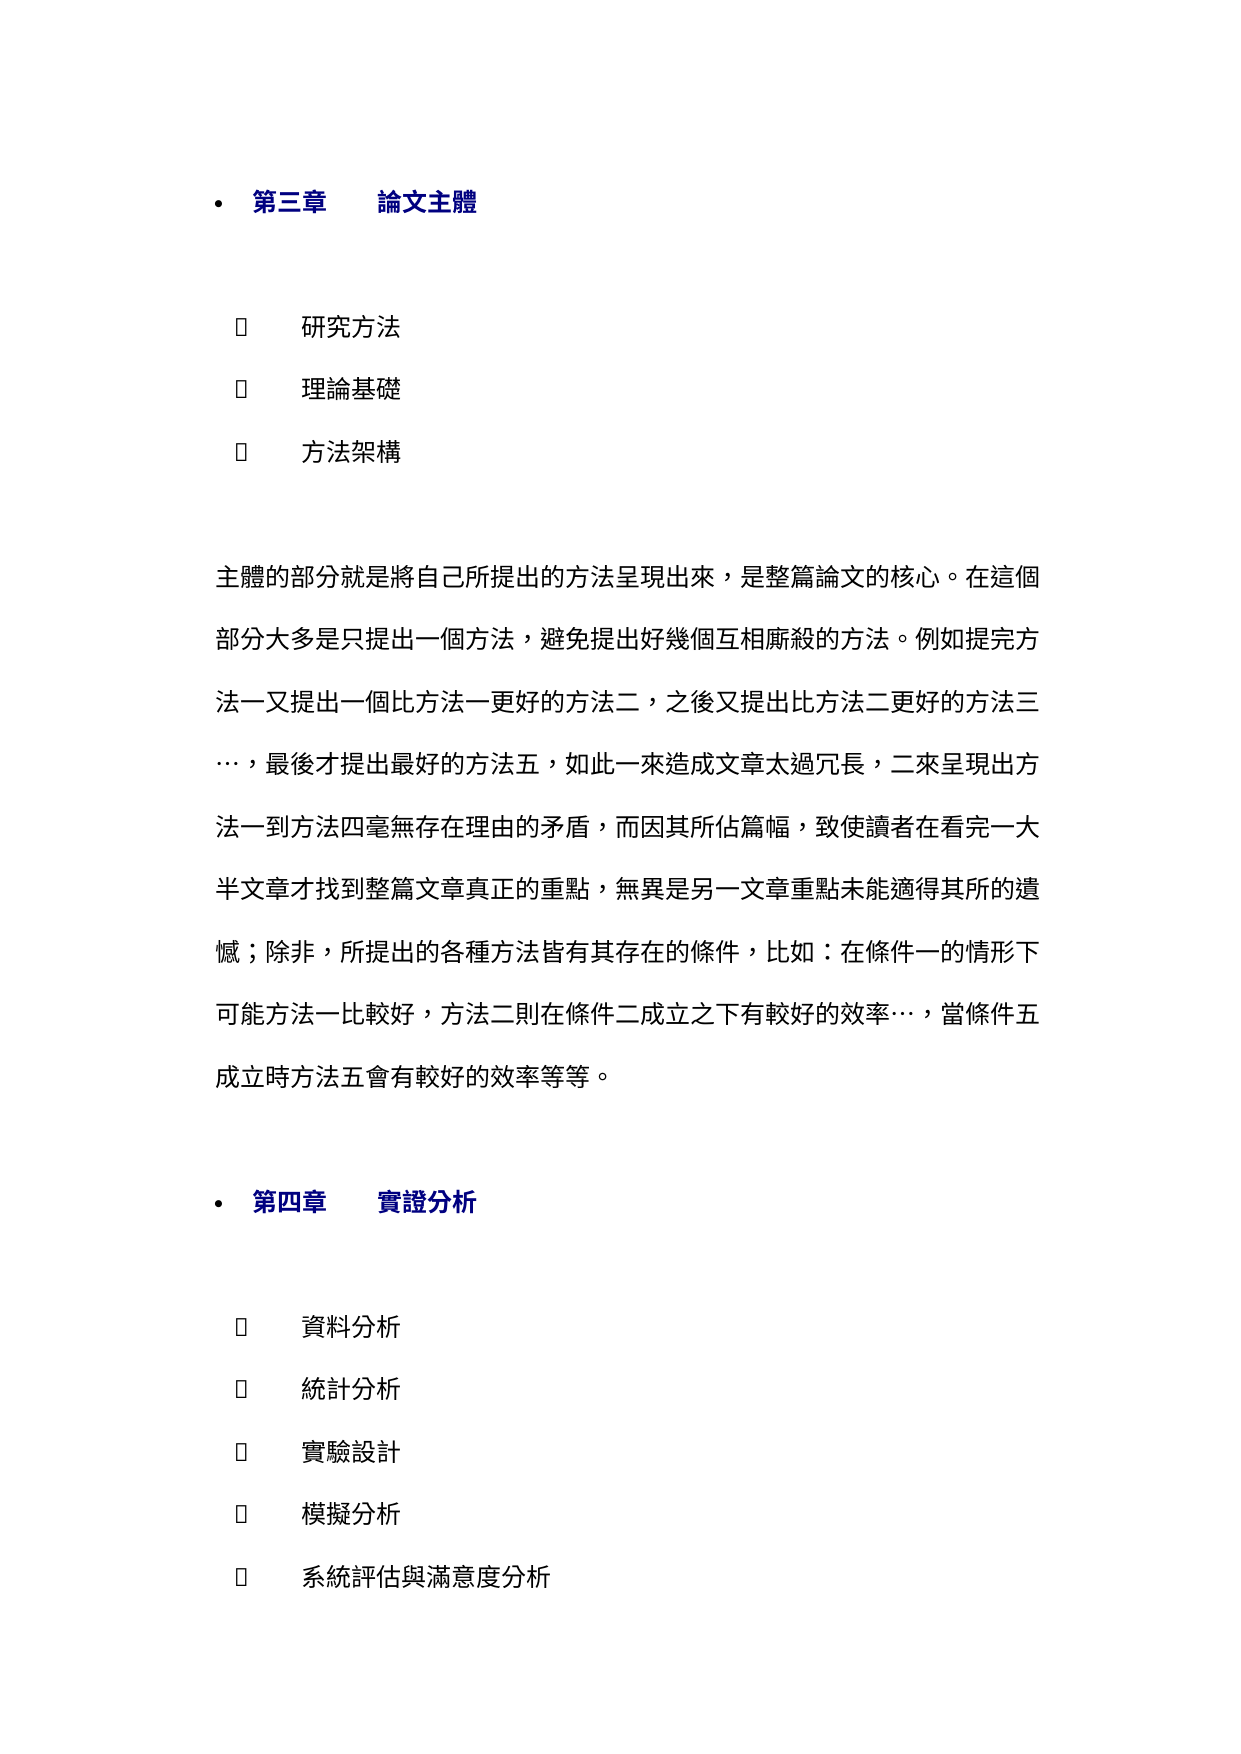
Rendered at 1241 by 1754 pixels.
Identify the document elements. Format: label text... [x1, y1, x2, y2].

text  系統評估與滿意度分析 [227, 1534, 1063, 1596]
text  理論基礎 [227, 346, 1063, 409]
text  模擬分析 [227, 1471, 1063, 1534]
list 第三章 論文主體 [215, 159, 1063, 221]
text  研究方法 [227, 284, 1063, 346]
text  資料分析 [227, 1284, 1063, 1346]
text 主體的部分就是將自己所提出的方法呈現出來，是整篇論文的核心。在這個部分大多是只提出一個方法，避免提出好幾個互相廝殺的方法。例如提完方法一又提出一個比方法一更好的方法二，之後又提出比方法二更好的方法三…，最後才提出最好的方法五，如此一來造成文章太過冗長，二來呈現出方法一到方法四毫無存在理由的矛盾，而因其所佔篇幅，致使讀者在看完一大半文章才找到整篇文章真正的重點，無異是另一文章重點未能適得其所的遺憾；除非，所提出的各種方法皆有其存在的條件，比如：在條件一的情形下可能方法一比較好，方法二則在條件二成立之下有較好的效率…，當條件五成立時方法五會有較好的效率等等。 [215, 534, 1063, 1096]
list 第四章 實證分析 [215, 1159, 1063, 1221]
text  統計分析 [227, 1346, 1063, 1409]
text  實驗設計 [227, 1409, 1063, 1471]
text  方法架構 [227, 409, 1063, 471]
